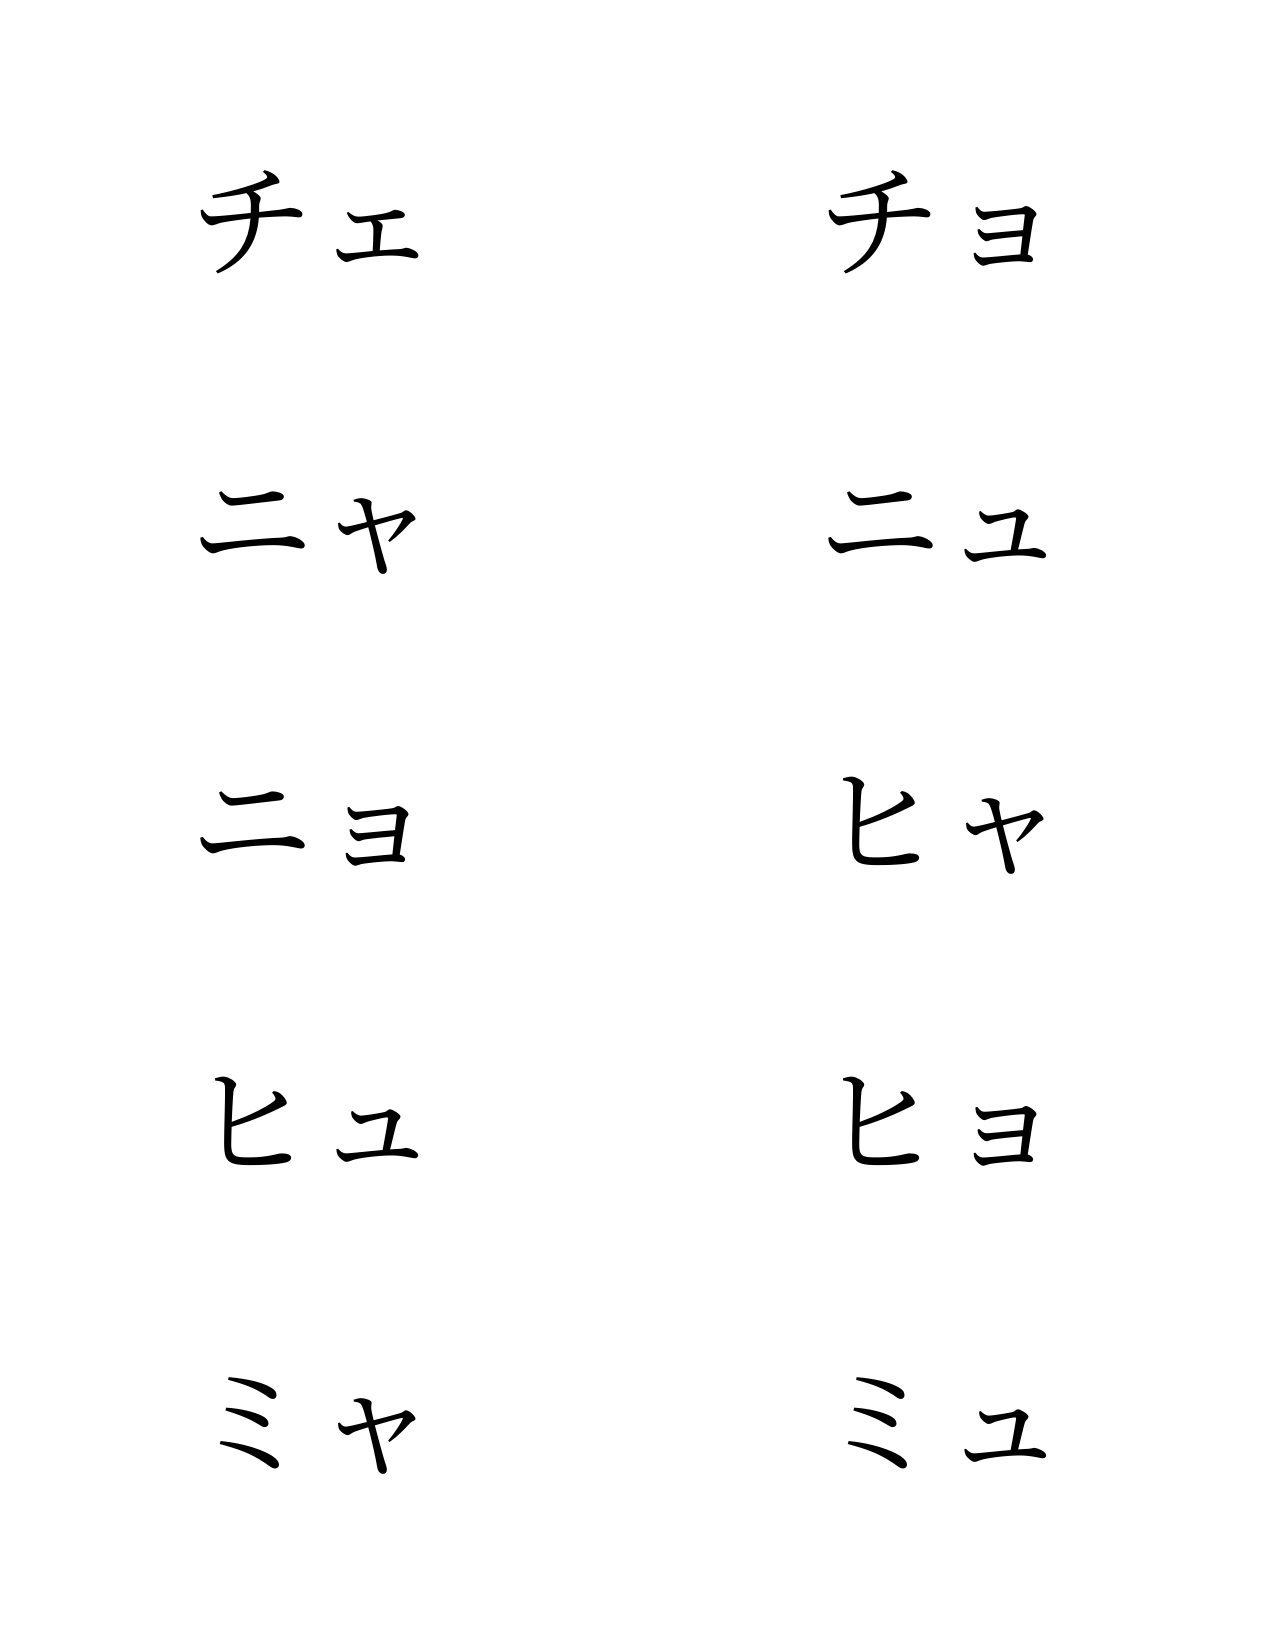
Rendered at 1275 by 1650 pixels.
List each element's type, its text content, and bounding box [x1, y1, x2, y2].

table_cell [622, 375, 650, 675]
table_cell ニュ [650, 375, 1250, 675]
table_cell [622, 1275, 650, 1575]
table_cell [622, 675, 650, 975]
table_cell ヒュ [22, 975, 622, 1275]
table_cell ヒョ [650, 975, 1250, 1275]
table_cell ミュ [650, 1275, 1250, 1575]
table_cell ニョ [22, 675, 622, 975]
table_header チョ [650, 75, 1250, 375]
table_cell ヒャ [650, 675, 1250, 975]
table_header チェ [22, 75, 622, 375]
table_header [622, 75, 650, 375]
table_cell ミャ [22, 1275, 622, 1575]
table_cell [622, 975, 650, 1275]
table_cell ニャ [22, 375, 622, 675]
